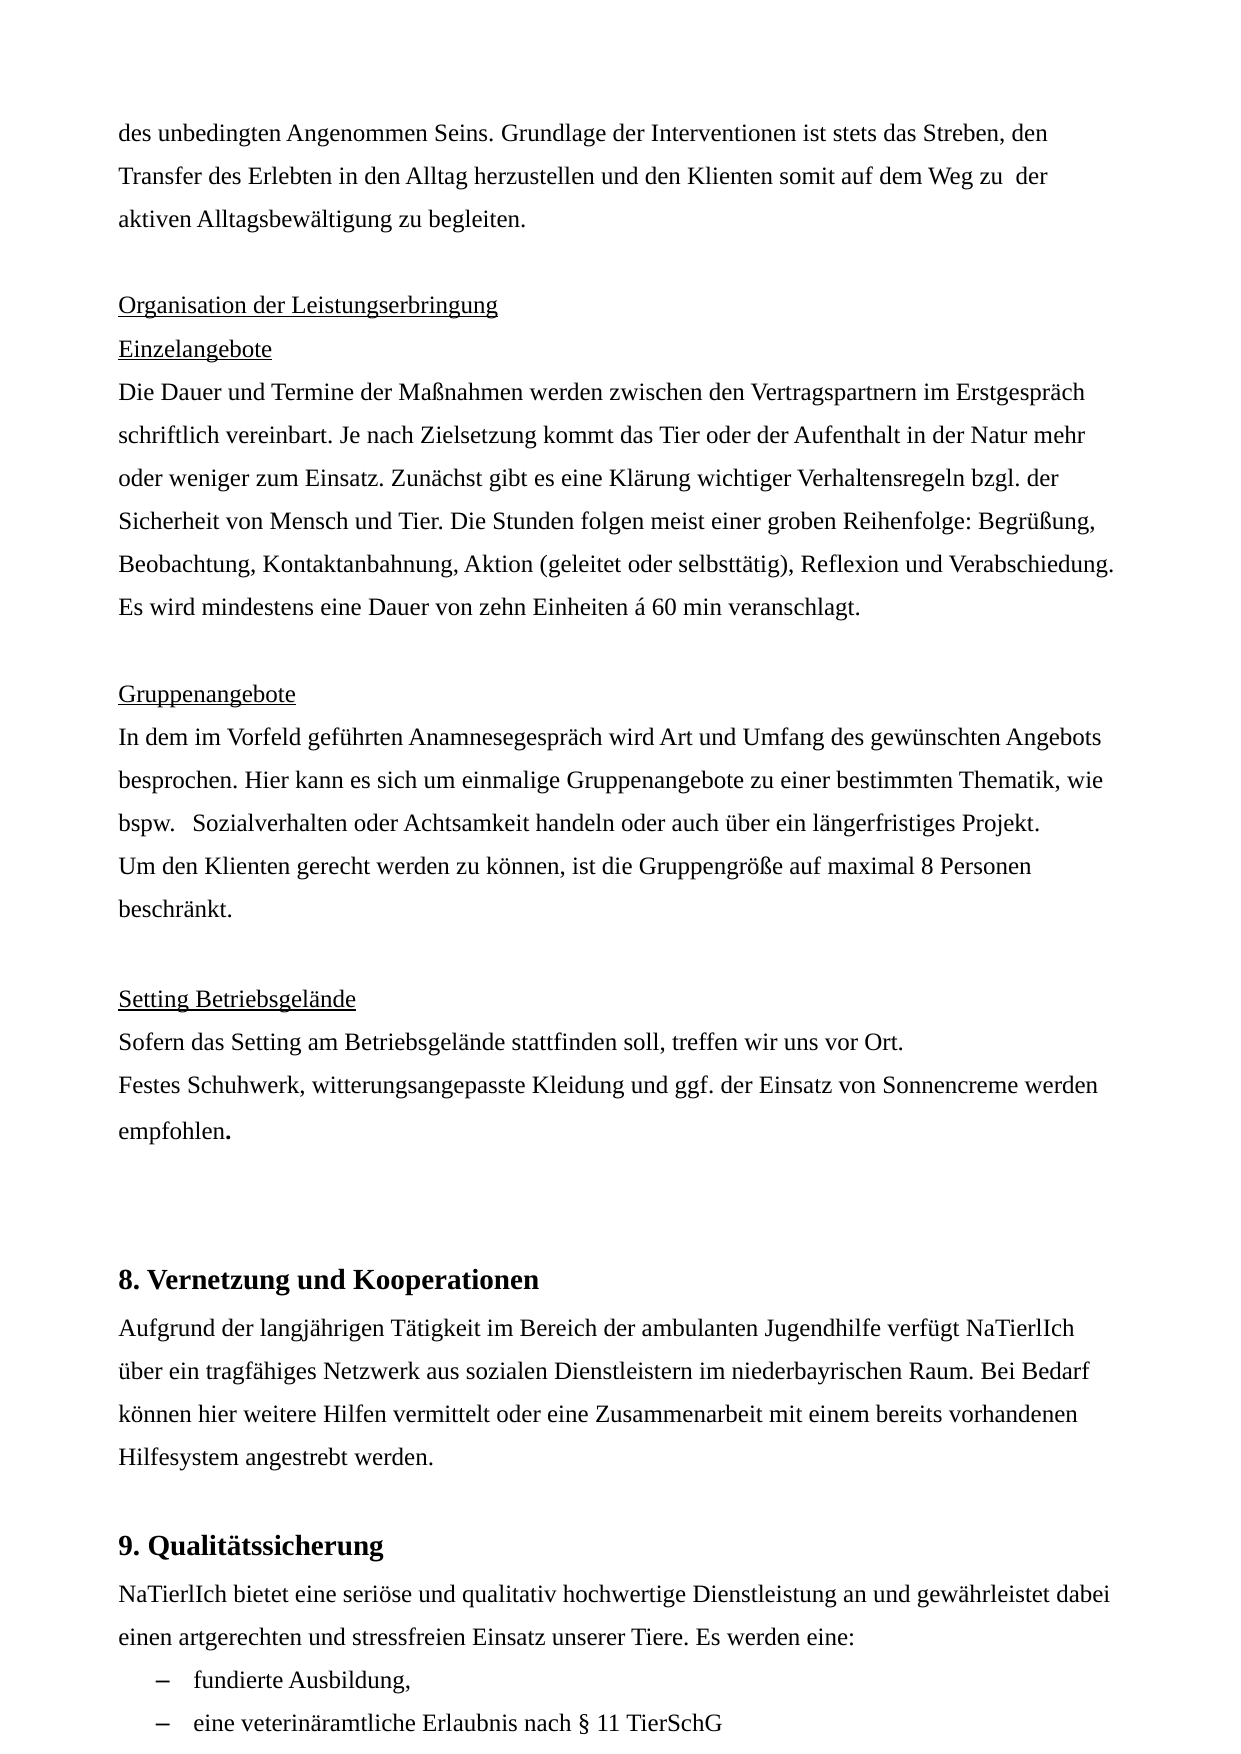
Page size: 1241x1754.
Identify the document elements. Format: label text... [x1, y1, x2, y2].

text In dem im Vorfeld geführten Anamnesegespräch wird Art und Umfang des gewünschten Angebots besprochen. Hier kann es sich um einmalige Gruppenangebote zu einer bestimmten Thematik, wie bspw. Sozialverhalten oder Achtsamkeit handeln oder auch über ein längerfristiges Projekt. [118, 722, 1122, 837]
text Festes Schuhwerk, witterungsangepasste Kleidung und ggf. der Einsatz von Sonnencreme werden empfohlen. [118, 1071, 1122, 1146]
list fundierte Ausbildung, [156, 1665, 1122, 1694]
text Aufgrund der langjährigen Tätigkeit im Bereich der ambulanten Jugendhilfe verfügt NaTierlIch über ein tragfähiges Netzwerk aus sozialen Dienstleistern im niederbayrischen Raum. Bei Bedarf können hier weitere Hilfen vermittelt oder eine Zusammenarbeit mit einem bereits vorhandenen Hilfesystem angestrebt werden. [118, 1313, 1122, 1471]
text Sofern das Setting am Betriebsgelände stattfinden soll, treffen wir uns vor Ort. [118, 1027, 1122, 1056]
text Die Dauer und Termine der Maßnahmen werden zwischen den Vertragspartnern im Erstgespräch schriftlich vereinbart. Je nach Zielsetzung kommt das Tier oder der Aufenthalt in der Natur mehr oder weniger zum Einsatz. Zunächst gibt es eine Klärung wichtiger Verhaltensregeln bzgl. der Sicherheit von Mensch und Tier. Die Stunden folgen meist einer groben Reihenfolge: Begrüßung, Beobachtung, Kontaktanbahnung, Aktion (geleitet oder selbsttätig), Reflexion und Verabschiedung. [118, 377, 1122, 578]
text 8. Vernetzung und Kooperationen [118, 1262, 1122, 1296]
text des unbedingten Angenommen Seins. Grundlage der Interventionen ist stets das Streben, den Transfer des Erlebten in den Alltag herzustellen und den Klienten somit auf dem Weg zu der aktiven Alltagsbewältigung zu begleiten. [118, 118, 1122, 233]
text 9. Qualitätssicherung [118, 1528, 1122, 1562]
text Es wird mindestens eine Dauer von zehn Einheiten á 60 min veranschlagt. [118, 592, 1122, 621]
text Gruppenangebote [118, 679, 1122, 707]
text Um den Klienten gerecht werden zu können, ist die Gruppengröße auf maximal 8 Personen beschränkt. [118, 851, 1122, 923]
list eine veterinäramtliche Erlaubnis nach § 11 TierSchG [156, 1708, 1122, 1737]
text Einzelangebote [118, 334, 1122, 362]
text Setting Betriebsgelände [118, 984, 1122, 1013]
text NaTierlIch bietet eine seriöse und qualitativ hochwertige Dienstleistung an und gewährleistet dabei einen artgerechten und stressfreien Einsatz unserer Tiere. Es werden eine: [118, 1579, 1122, 1651]
text Organisation der Leistungserbringung [118, 291, 1122, 319]
